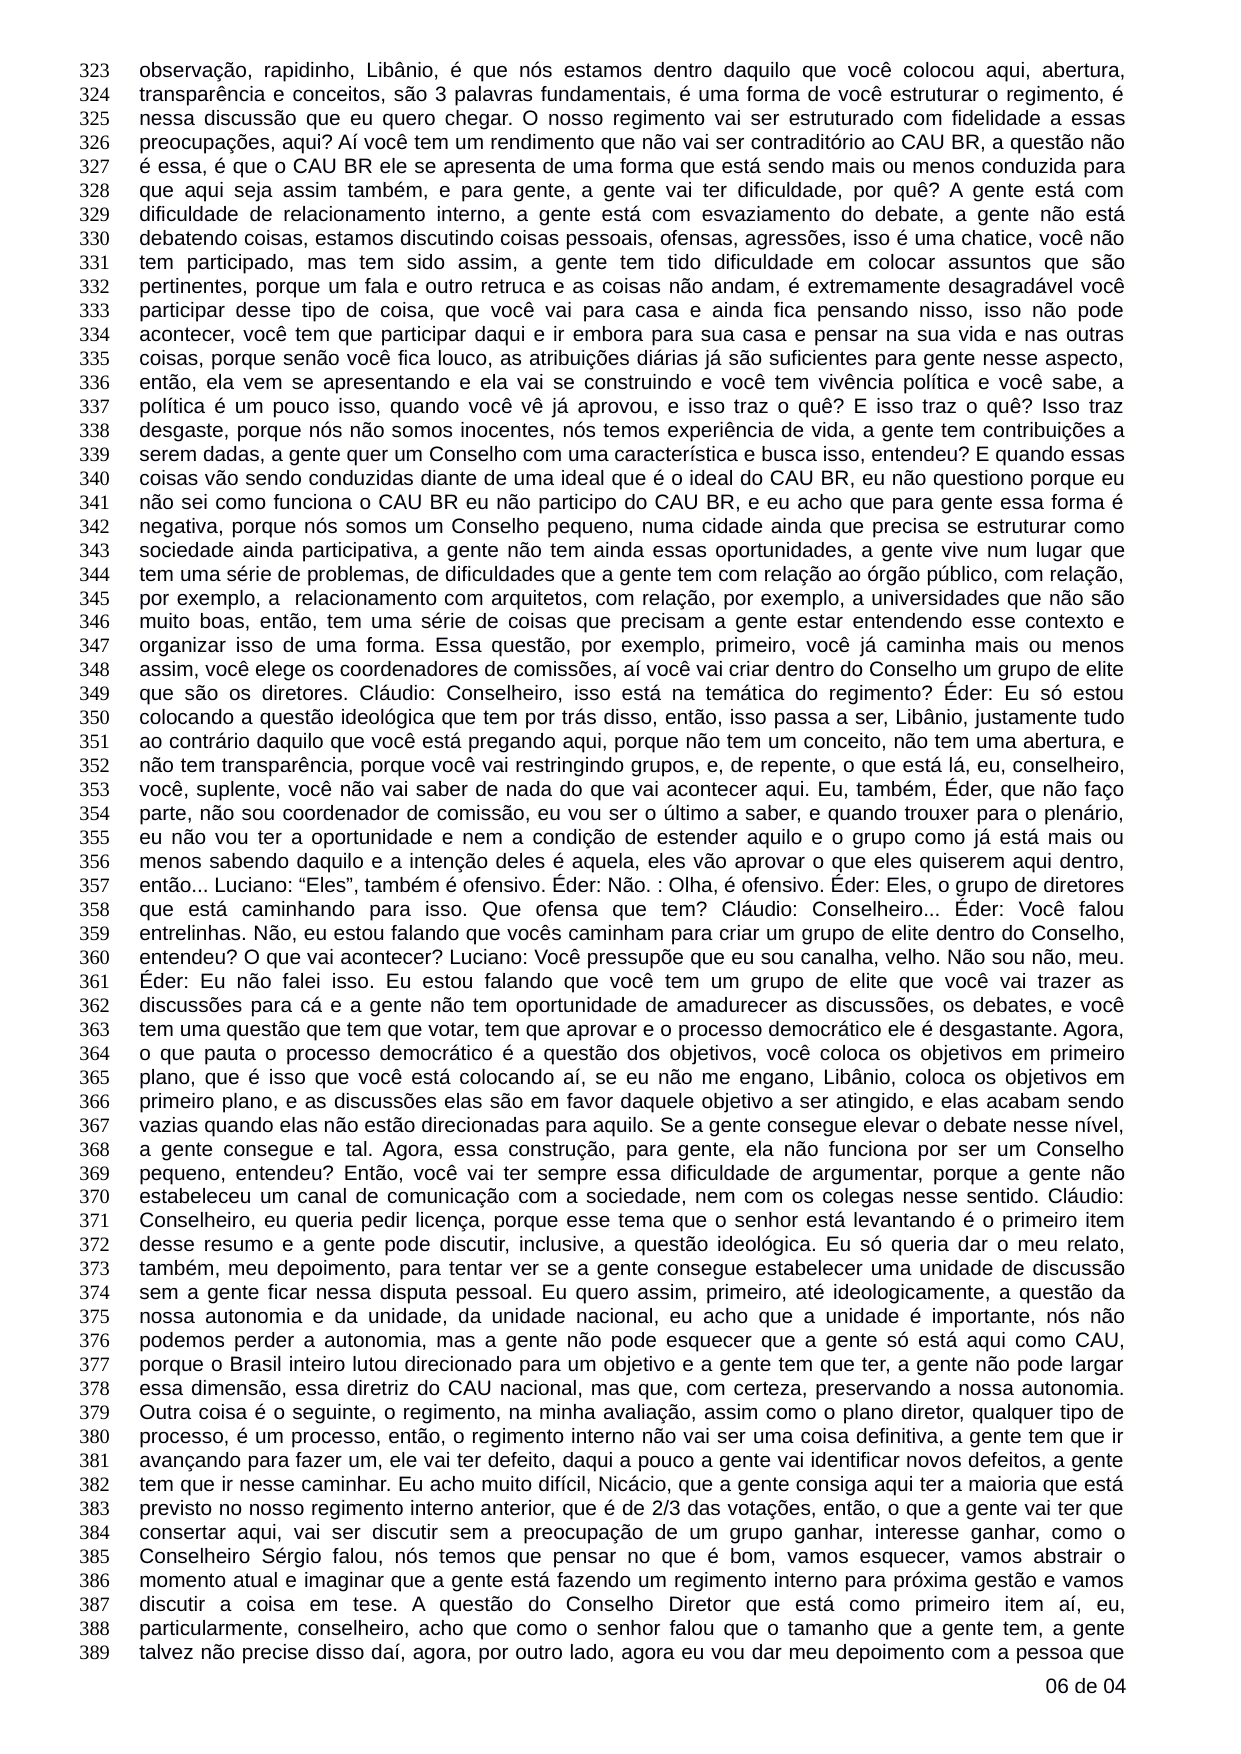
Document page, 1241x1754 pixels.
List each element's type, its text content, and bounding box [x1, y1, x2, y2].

list observação, rapidinho, Libânio, é que nós estamos dentro daquilo que você colocou aqui, abertura, transparência e conceitos, são 3 palavras fundamentais, é uma forma de você estruturar o regimento, é nessa discussão que eu quero chegar. O nosso regimento vai ser estruturado com fidelidade a essas preocupações, aqui? Aí você tem um rendimento que não vai ser contraditório ao CAU BR, a questão não é essa, é que o CAU BR ele se apresenta de uma forma que está sendo mais ou menos conduzida para que aqui seja assim também, e para gente, a gente vai ter dificuldade, por quê? A gente está com dificuldade de relacionamento interno, a gente está com esvaziamento do debate, a gente não está debatendo coisas, estamos discutindo coisas pessoais, ofensas, agressões, isso é uma chatice, você não tem participado, mas tem sido assim, a gente tem tido dificuldade em colocar assuntos que são pertinentes, porque um fala e outro retruca e as coisas não andam, é extremamente desagradável você participar desse tipo de coisa, que você vai para casa e ainda fica pensando nisso, isso não pode acontecer, você tem que participar daqui e ir embora para sua casa e pensar na sua vida e nas outras coisas, porque senão você fica louco, as atribuições diárias já são suficientes para gente nesse aspecto, então, ela vem se apresentando e ela vai se construindo e você tem vivência política e você sabe, a política é um pouco isso, quando você vê já aprovou, e isso traz o quê? E isso traz o quê? Isso traz desgaste, porque nós não somos inocentes, nós temos experiência de vida, a gente tem contribuições a serem dadas, a gente quer um Conselho com uma característica e busca isso, entendeu? E quando essas coisas vão sendo conduzidas diante de uma ideal que é o ideal do CAU BR, eu não questiono porque eu não sei como funciona o CAU BR eu não participo do CAU BR, e eu acho que para gente essa forma é negativa, porque nós somos um Conselho pequeno, numa cidade ainda que precisa se estruturar como sociedade ainda participativa, a gente não tem ainda essas oportunidades, a gente vive num lugar que tem uma série de problemas, de dificuldades que a gente tem com relação ao órgão público, com relação, por exemplo, a relacionamento com arquitetos, com relação, por exemplo, a universidades que não são muito boas, então, tem uma série de coisas que precisam a gente estar entendendo esse contexto e organizar isso de uma forma. Essa questão, por exemplo, primeiro, você já caminha mais ou menos assim, você elege os coordenadores de comissões, aí você vai criar dentro do Conselho um grupo de elite que são os diretores. Cláudio: Conselheiro, isso está na temática do regimento? Éder: Eu só estou colocando a questão ideológica que tem por trás disso, então, isso passa a ser, Libânio, justamente tudo ao contrário daquilo que você está pregando aqui, porque não tem um conceito, não tem uma abertura, e não tem transparência, porque você vai restringindo grupos, e, de repente, o que está lá, eu, conselheiro, você, suplente, você não vai saber de nada do que vai acontecer aqui. Eu, também, Éder, que não faço parte, não sou coordenador de comissão, eu vou ser o último a saber, e quando trouxer para o plenário, eu não vou ter a oportunidade e nem a condição de estender aquilo e o grupo como já está mais ou menos sabendo daquilo e a intenção deles é aquela, eles vão aprovar o que eles quiserem aqui dentro, então... Luciano: “Eles”, também é ofensivo. Éder: Não. : Olha, é ofensivo. Éder: Eles, o grupo de diretores que está caminhando para isso. Que ofensa que tem? Cláudio: Conselheiro... Éder: Você falou entrelinhas. Não, eu estou falando que vocês caminham para criar um grupo de elite dentro do Conselho, entendeu? O que vai acontecer? Luciano: Você pressupõe que eu sou canalha, velho. Não sou não, meu. Éder: Eu não falei isso. Eu estou falando que você tem um grupo de elite que você vai trazer as discussões para cá e a gente não tem oportunidade de amadurecer as discussões, os debates, e você tem uma questão que tem que votar, tem que aprovar e o processo democrático ele é desgastante. Agora, o que pauta o processo democrático é a questão dos objetivos, você coloca os objetivos em primeiro plano, que é isso que você está colocando aí, se eu não me engano, Libânio, coloca os objetivos em primeiro plano, e as discussões elas são em favor daquele objetivo a ser atingido, e elas acabam sendo vazias quando elas não estão direcionadas para aquilo. Se a gente consegue elevar o debate nesse nível, a gente consegue e tal. Agora, essa construção, para gente, ela não funciona por ser um Conselho pequeno, entendeu? Então, você vai ter sempre essa dificuldade de argumentar, porque a gente não estabeleceu um canal de comunicação com a sociedade, nem com os colegas nesse sentido. Cláudio: Conselheiro, eu queria pedir licença, porque esse tema que o senhor está levantando é o primeiro item desse resumo e a gente pode discutir, inclusive, a questão ideológica. Eu só queria dar o meu relato, também, meu depoimento, para tentar ver se a gente consegue estabelecer uma unidade de discussão sem a gente ficar nessa disputa pessoal. Eu quero assim, primeiro, até ideologicamente, a questão da nossa autonomia e da unidade, da unidade nacional, eu acho que a unidade é importante, nós não podemos perder a autonomia, mas a gente não pode esquecer que a gente só está aqui como CAU, porque o Brasil inteiro lutou direcionado para um objetivo e a gente tem que ter, a gente não pode largar essa dimensão, essa diretriz do CAU nacional, mas que, com certeza, preservando a nossa autonomia. Outra coisa é o seguinte, o regimento, na minha avaliação, assim como o plano diretor, qualquer tipo de processo, é um processo, então, o regimento interno não vai ser uma coisa definitiva, a gente tem que ir avançando para fazer um, ele vai ter defeito, daqui a pouco a gente vai identificar novos defeitos, a gente tem que ir nesse caminhar. Eu acho muito difícil, Nicácio, que a gente consiga aqui ter a maioria que está previsto no nosso regimento interno anterior, que é de 2/3 das votações, então, o que a gente vai ter que consertar aqui, vai ser discutir sem a preocupação de um grupo ganhar, interesse ganhar, como o Conselheiro Sérgio falou, nós temos que pensar no que é bom, vamos esquecer, vamos abstrair o momento atual e imaginar que a gente está fazendo um regimento interno para próxima gestão e vamos discutir a coisa em tese. A questão do Conselho Diretor que está como primeiro item aí, eu, particularmente, conselheiro, acho que como o senhor falou que o tamanho que a gente tem, a gente talvez não precise disso daí, agora, por outro lado, agora eu vou dar meu depoimento com a pessoa que [139, 58, 1126, 1663]
